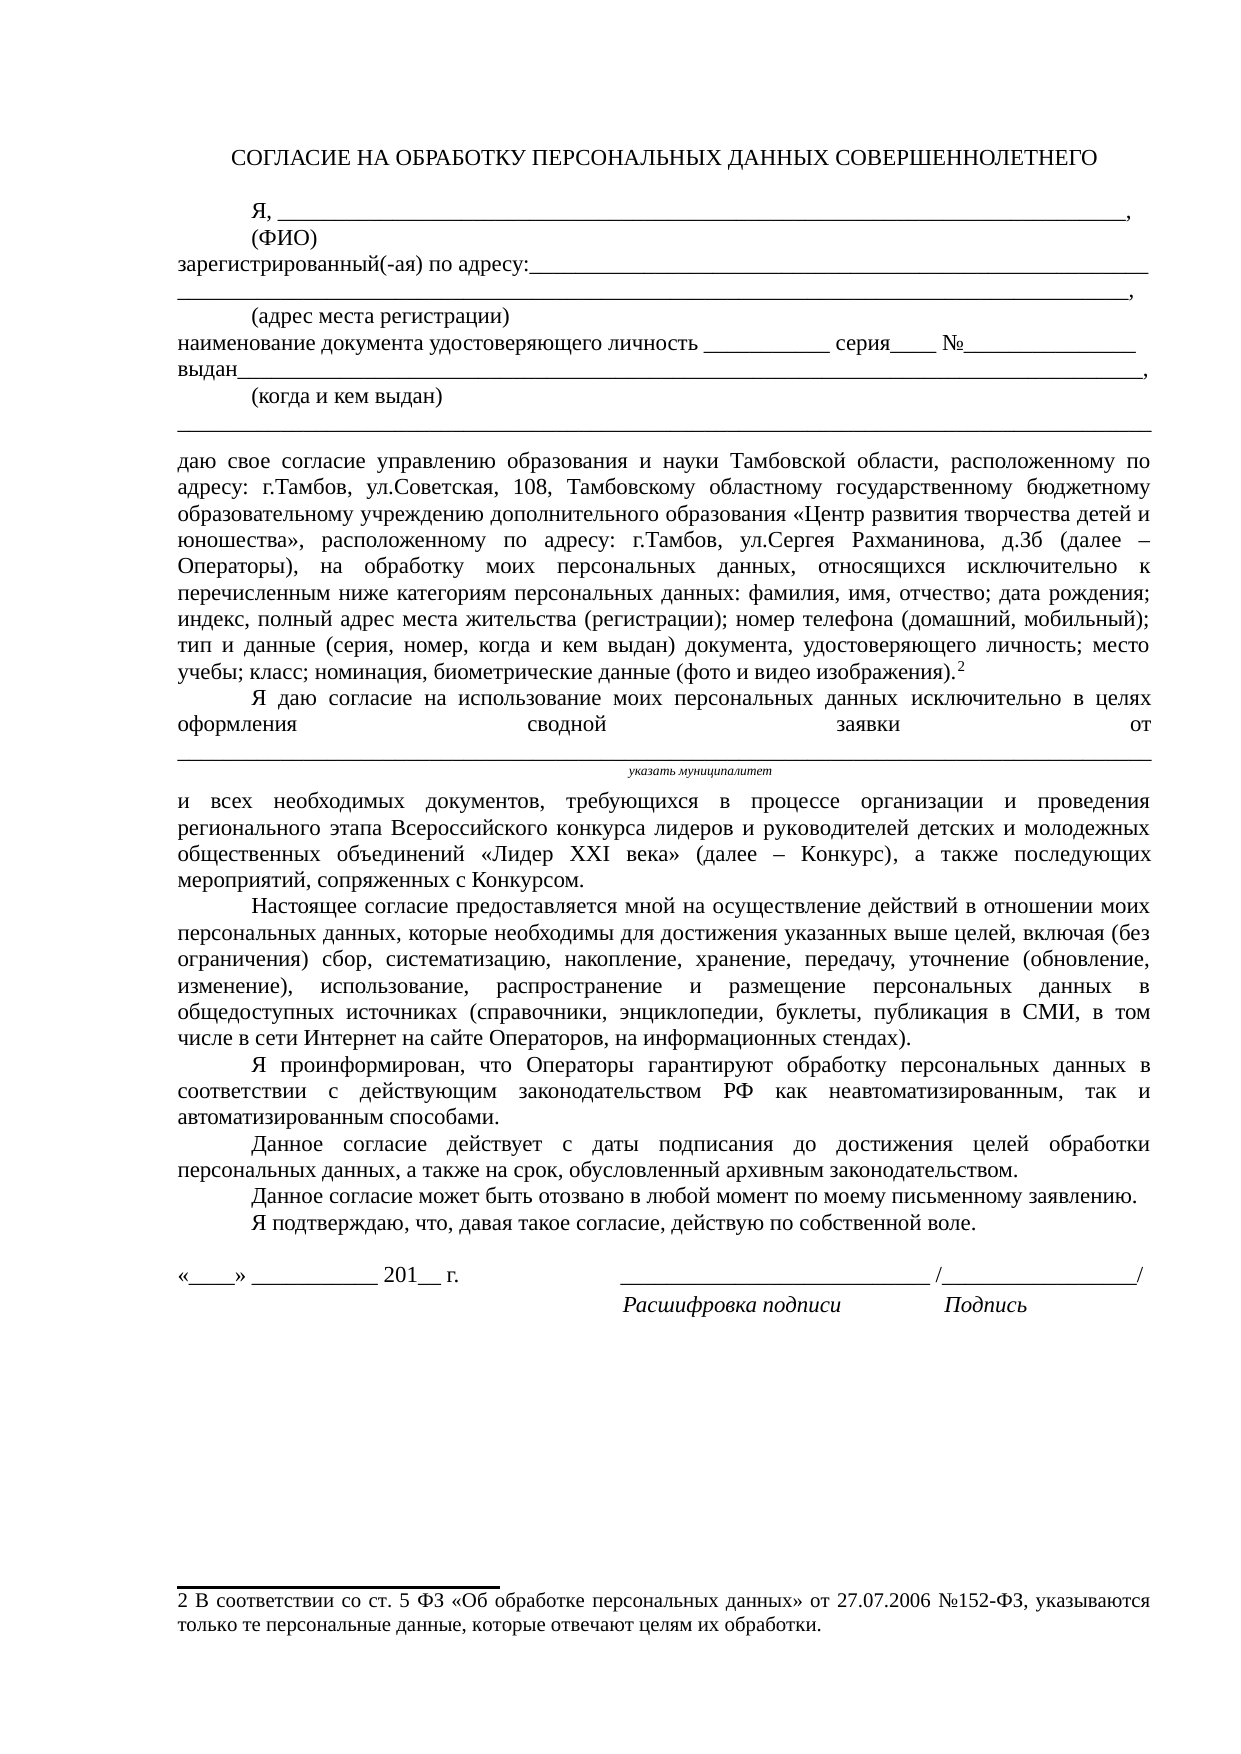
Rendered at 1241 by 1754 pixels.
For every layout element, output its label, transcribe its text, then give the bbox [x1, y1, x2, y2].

text даю свое согласие управлению образования и науки Тамбовской области, расположенному по адресу: г.Тамбов, ул.Советская, 108, Тамбовскому областному государственному бюджетному образовательному учреждению дополнительного образования «Центр развития творчества детей и юношества», расположенному по адресу: г.Тамбов, ул.Сергея Рахманинова, д.3б (далее – Операторы), на обработку моих персональных данных, относящихся исключительно к перечисленным ниже категориям персональных данных: фамилия, имя, отчество; дата рождения; индекс, полный адрес места жительства (регистрации); номер телефона (домашний, мобильный); тип и данные (серия, номер, когда и кем выдан) документа, удостоверяющего личность; место учебы; класс; номинация, биометрические данные (фото и видео изображения). [177, 447, 1152, 684]
text ___________________________________________________________________________________, [177, 276, 1152, 303]
text Я проинформирован, что Операторы гарантируют обработку персональных данных в соответствии с действующим законодательством РФ как неавтоматизированным, так и автоматизированным способами. [177, 1051, 1152, 1130]
text В соответствии со ст. 5 ФЗ «Об обработке персональных данных» от 27.07.2006 №152-ФЗ, указываются только те персональные данные, которые отвечают целям их обработки. [177, 1588, 1152, 1636]
text «____» ___________ 201__ г. ___________________________ /_________________/ [177, 1262, 1152, 1288]
text наименование документа удостоверяющего личность ___________ серия____ №_______________ [177, 329, 1152, 355]
text СОГЛАСИЕ НА ОБРАБОТКУ ПЕРСОНАЛЬНЫХ ДАННЫХ СОВЕРШЕННОЛЕТНЕГО [177, 144, 1152, 171]
text и всех необходимых документов, требующихся в процессе организации и проведения регионального этапа Всероссийского конкурса лидеров и руководителей детских и молодежных общественных объединений «Лидер ХХI века» (далее – Конкурс), а также последующих мероприятий, сопряженных с Конкурсом. [177, 787, 1152, 893]
text Данное согласие может быть отозвано в любой момент по моему письменному заявлению. [177, 1182, 1152, 1209]
text (когда и кем выдан) [177, 382, 1152, 408]
text _____________________________________________________________________________________ [177, 408, 1152, 431]
text Я даю согласие на использование моих персональных данных исключительно в целях оформления сводной заявки от _____________________________________________________________________________________ [177, 684, 1152, 760]
text указать муниципалитет [177, 763, 1152, 787]
text зарегистрированный(-ая) по адресу:______________________________________________________ [177, 250, 1152, 276]
text выдан_______________________________________________________________________________, [177, 355, 1152, 382]
text (ФИО) [177, 223, 1152, 250]
text Настоящее согласие предоставляется мной на осуществление действий в отношении моих персональных данных, которые необходимы для достижения указанных выше целей, включая (без ограничения) сбор, систематизацию, накопление, хранение, передачу, уточнение (обновление, изменение), использование, распространение и размещение персональных данных в общедоступных источниках (справочники, энциклопедии, буклеты, публикация в СМИ, в том числе в сети Интернет на сайте Операторов, на информационных стендах). [177, 893, 1152, 1051]
text Данное согласие действует с даты подписания до достижения целей обработки персональных данных, а также на срок, обусловленный архивным законодательством. [177, 1130, 1152, 1182]
text (адрес места регистрации) [177, 303, 1152, 329]
text Расшифровка подписи Подпись [177, 1291, 1152, 1317]
text Я, __________________________________________________________________________, [177, 197, 1152, 223]
text Я подтверждаю, что, давая такое согласие, действую по собственной воле. [177, 1209, 1152, 1235]
